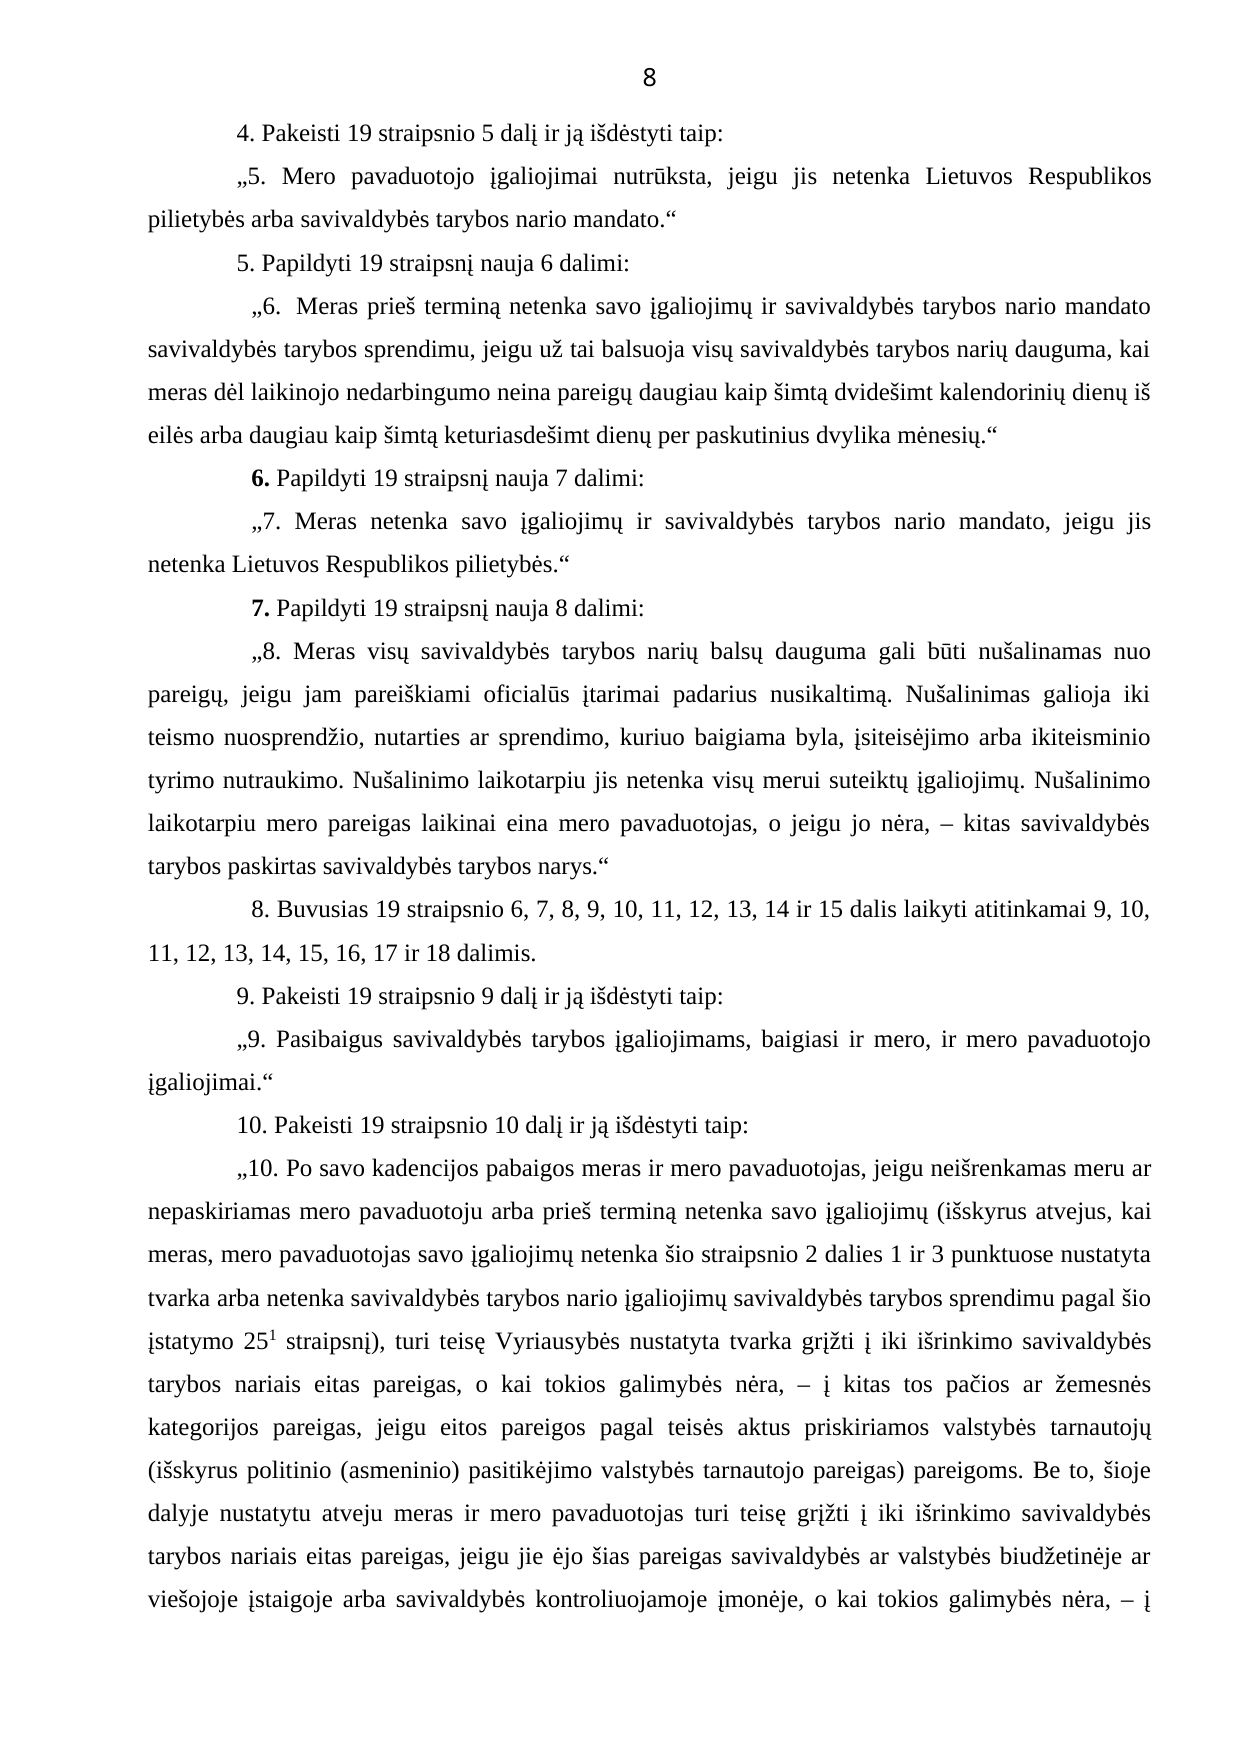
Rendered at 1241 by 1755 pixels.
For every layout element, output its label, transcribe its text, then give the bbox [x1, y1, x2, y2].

text 6. Papildyti 19 straipsnį nauja 7 dalimi: [148, 463, 1152, 492]
text 8. Buvusias 19 straipsnio 6, 7, 8, 9, 10, 11, 12, 13, 14 ir 15 dalis laikyti atitinkamai 9, 10, 11, 12, 13, 14, 15, 16, 17 ir 18 dalimis. [148, 894, 1152, 966]
text „6. Meras prieš terminą netenka savo įgaliojimų ir savivaldybės tarybos nario mandato savivaldybės tarybos sprendimu, jeigu už tai balsuoja visų savivaldybės tarybos narių dauguma, kai meras dėl laikinojo nedarbingumo neina pareigų daugiau kaip šimtą dvidešimt kalendorinių dienų iš eilės arba daugiau kaip šimtą keturiasdešimt dienų per paskutinius dvylika mėnesių.“ [148, 291, 1152, 449]
text „10. Po savo kadencijos pabaigos meras ir mero pavaduotojas, jeigu neišrenkamas meru ar nepaskiriamas mero pavaduotoju arba prieš terminą netenka savo įgaliojimų (išskyrus atvejus, kai meras, mero pavaduotojas savo įgaliojimų netenka šio straipsnio 2 dalies 1 ir 3 punktuose nustatyta tvarka arba netenka savivaldybės tarybos nario įgaliojimų savivaldybės tarybos sprendimu pagal šio įstatymo 251 straipsnį), turi teisę Vyriausybės nustatyta tvarka grįžti į iki išrinkimo savivaldybės tarybos nariais eitas pareigas, o kai tokios galimybės nėra, – į kitas tos pačios ar žemesnės kategorijos pareigas, jeigu eitos pareigos pagal teisės aktus priskiriamos valstybės tarnautojų (išskyrus politinio (asmeninio) pasitikėjimo valstybės tarnautojo pareigas) pareigoms. Be to, šioje dalyje nustatytu atveju meras ir mero pavaduotojas turi teisę grįžti į iki išrinkimo savivaldybės tarybos nariais eitas pareigas, jeigu jie ėjo šias pareigas savivaldybės ar valstybės biudžetinėje ar viešojoje įstaigoje arba savivaldybės kontroliuojamoje įmonėje, o kai tokios galimybės nėra, – į [148, 1153, 1152, 1613]
text „7. Meras netenka savo įgaliojimų ir savivaldybės tarybos nario mandato, jeigu jis netenka Lietuvos Respublikos pilietybės.“ [148, 506, 1152, 578]
text 10. Pakeisti 19 straipsnio 10 dalį ir ją išdėstyti taip: [148, 1110, 1152, 1139]
text 7. Papildyti 19 straipsnį nauja 8 dalimi: [148, 593, 1152, 621]
text 9. Pakeisti 19 straipsnio 9 dalį ir ją išdėstyti taip: [148, 981, 1152, 1009]
text „5. Mero pavaduotojo įgaliojimai nutrūksta, jeigu jis netenka Lietuvos Respublikos pilietybės arba savivaldybės tarybos nario mandato.“ [148, 161, 1152, 233]
text 5. Papildyti 19 straipsnį nauja 6 dalimi: [148, 248, 1152, 276]
text „9. Pasibaigus savivaldybės tarybos įgaliojimams, baigiasi ir mero, ir mero pavaduotojo įgaliojimai.“ [148, 1024, 1152, 1096]
text 4. Pakeisti 19 straipsnio 5 dalį ir ją išdėstyti taip: [148, 118, 1152, 147]
text „8. Meras visų savivaldybės tarybos narių balsų dauguma gali būti nušalinamas nuo pareigų, jeigu jam pareiškiami oficialūs įtarimai padarius nusikaltimą. Nušalinimas galioja iki teismo nuosprendžio, nutarties ar sprendimo, kuriuo baigiama byla, įsiteisėjimo arba ikiteisminio tyrimo nutraukimo. Nušalinimo laikotarpiu jis netenka visų merui suteiktų įgaliojimų. Nušalinimo laikotarpiu mero pareigas laikinai eina mero pavaduotojas, o jeigu jo nėra, – kitas savivaldybės tarybos paskirtas savivaldybės tarybos narys.“ [148, 636, 1152, 880]
